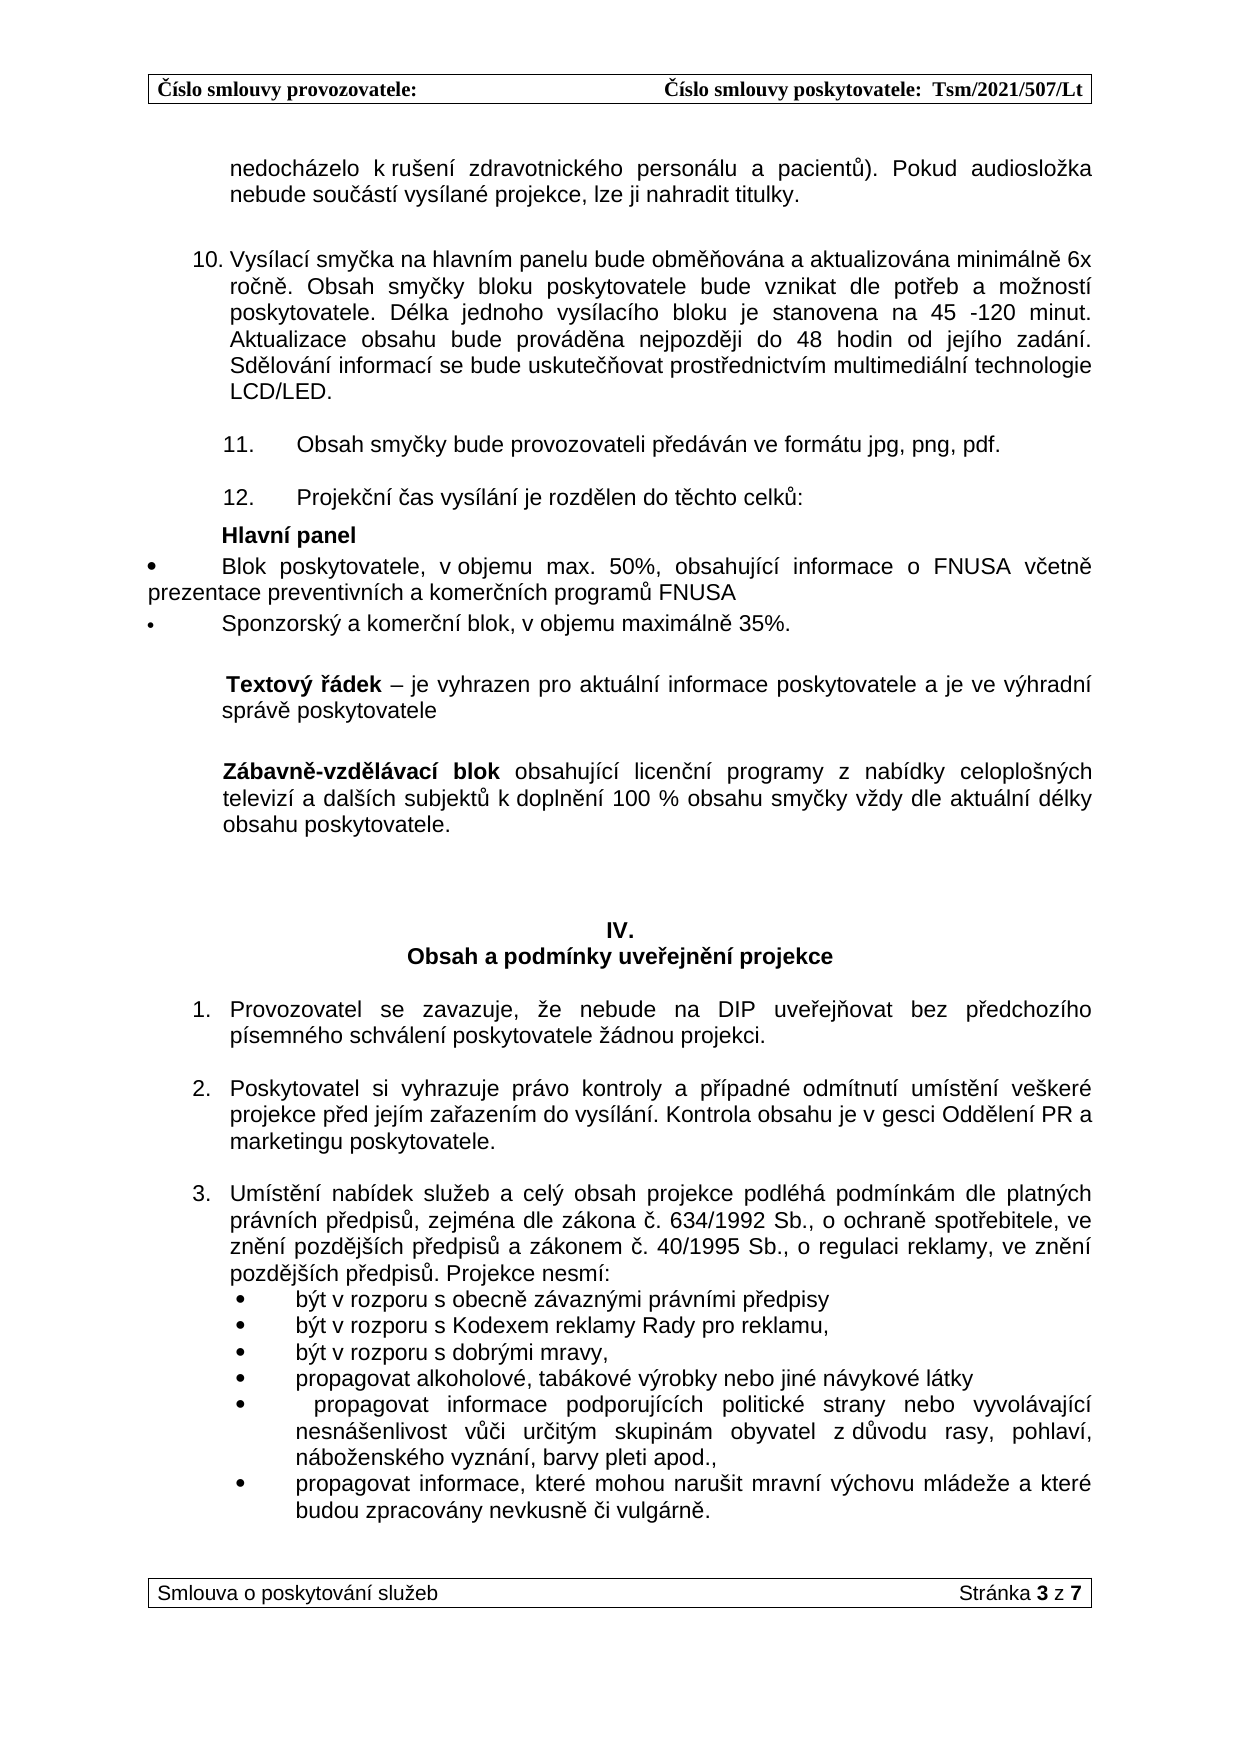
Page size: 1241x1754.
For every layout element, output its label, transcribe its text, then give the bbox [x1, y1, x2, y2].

text IV. [148, 917, 1092, 943]
list nedocházelo k rušení zdravotnického personálu a pacientů). Pokud audiosložka nebude součástí vysílané projekce, lze ji nahradit titulky. [192, 155, 1092, 208]
list Provozovatel se zavazuje, že nebude na DIP uveřejňovat bez předchozího písemného schválení poskytovatele žádnou projekci. [192, 996, 1092, 1049]
list Vysílací smyčka na hlavním panelu bude obměňována a aktualizována minimálně 6x ročně. Obsah smyčky bloku poskytovatele bude vznikat dle potřeb a možností poskytovatele. Délka jednoho vysílacího bloku je stanovena na 45 -120 minut. Aktualizace obsahu bude prováděna nejpozději do 48 hodin od jejího zadání. Sdělování informací se bude uskutečňovat prostřednictvím multimediální technologie LCD/LED. [192, 246, 1092, 404]
text Hlavní panel [148, 522, 1092, 549]
list být v rozporu s dobrými mravy, [236, 1338, 1092, 1365]
list propagovat informace, které mohou narušit mravní výchovu mládeže a které budou zpracovány nevkusně či vulgárně. [236, 1470, 1092, 1523]
list Obsah smyčky bude provozovateli předáván ve formátu jpg, png, pdf. [223, 431, 1092, 457]
text Zábavně-vzdělávací blok obsahující licenční programy z nabídky celoplošných televizí a dalších subjektů k doplnění 100 % obsahu smyčky vždy dle aktuální délky obsahu poskytovatele. [223, 758, 1092, 837]
list propagovat alkoholové, tabákové výrobky nebo jiné návykové látky [236, 1365, 1092, 1391]
list Blok poskytovatele, v objemu max. 50%, obsahující informace o FNUSA včetně prezentace preventivních a komerčních programů FNUSA [148, 553, 1092, 606]
list Poskytovatel si vyhrazuje právo kontroly a případné odmítnutí umístění veškeré projekce před jejím zařazením do vysílání. Kontrola obsahu je v gesci Oddělení PR a marketingu poskytovatele. [192, 1075, 1092, 1154]
list být v rozporu s Kodexem reklamy Rady pro reklamu, [236, 1312, 1092, 1338]
list Projekční čas vysílání je rozdělen do těchto celků: [223, 484, 1092, 510]
text Obsah a podmínky uveřejnění projekce [148, 943, 1092, 969]
list být v rozporu s obecně závaznými právními předpisy [236, 1286, 1092, 1312]
list propagovat informace podporujících politické strany nebo vyvolávající nesnášenlivost vůči určitým skupinám obyvatel z důvodu rasy, pohlaví, náboženského vyznání, barvy pleti apod., [236, 1391, 1092, 1470]
text Textový řádek – je vyhrazen pro aktuální informace poskytovatele a je ve výhradní správě poskytovatele [177, 671, 1092, 724]
list Sponzorský a komerční blok, v objemu maximálně 35%. [148, 610, 1092, 636]
list Umístění nabídek služeb a celý obsah projekce podléhá podmínkám dle platných právních předpisů, zejména dle zákona č. 634/1992 Sb., o ochraně spotřebitele, ve znění pozdějších předpisů a zákonem č. 40/1995 Sb., o regulaci reklamy, ve znění pozdějších předpisů. Projekce nesmí: [192, 1180, 1092, 1286]
